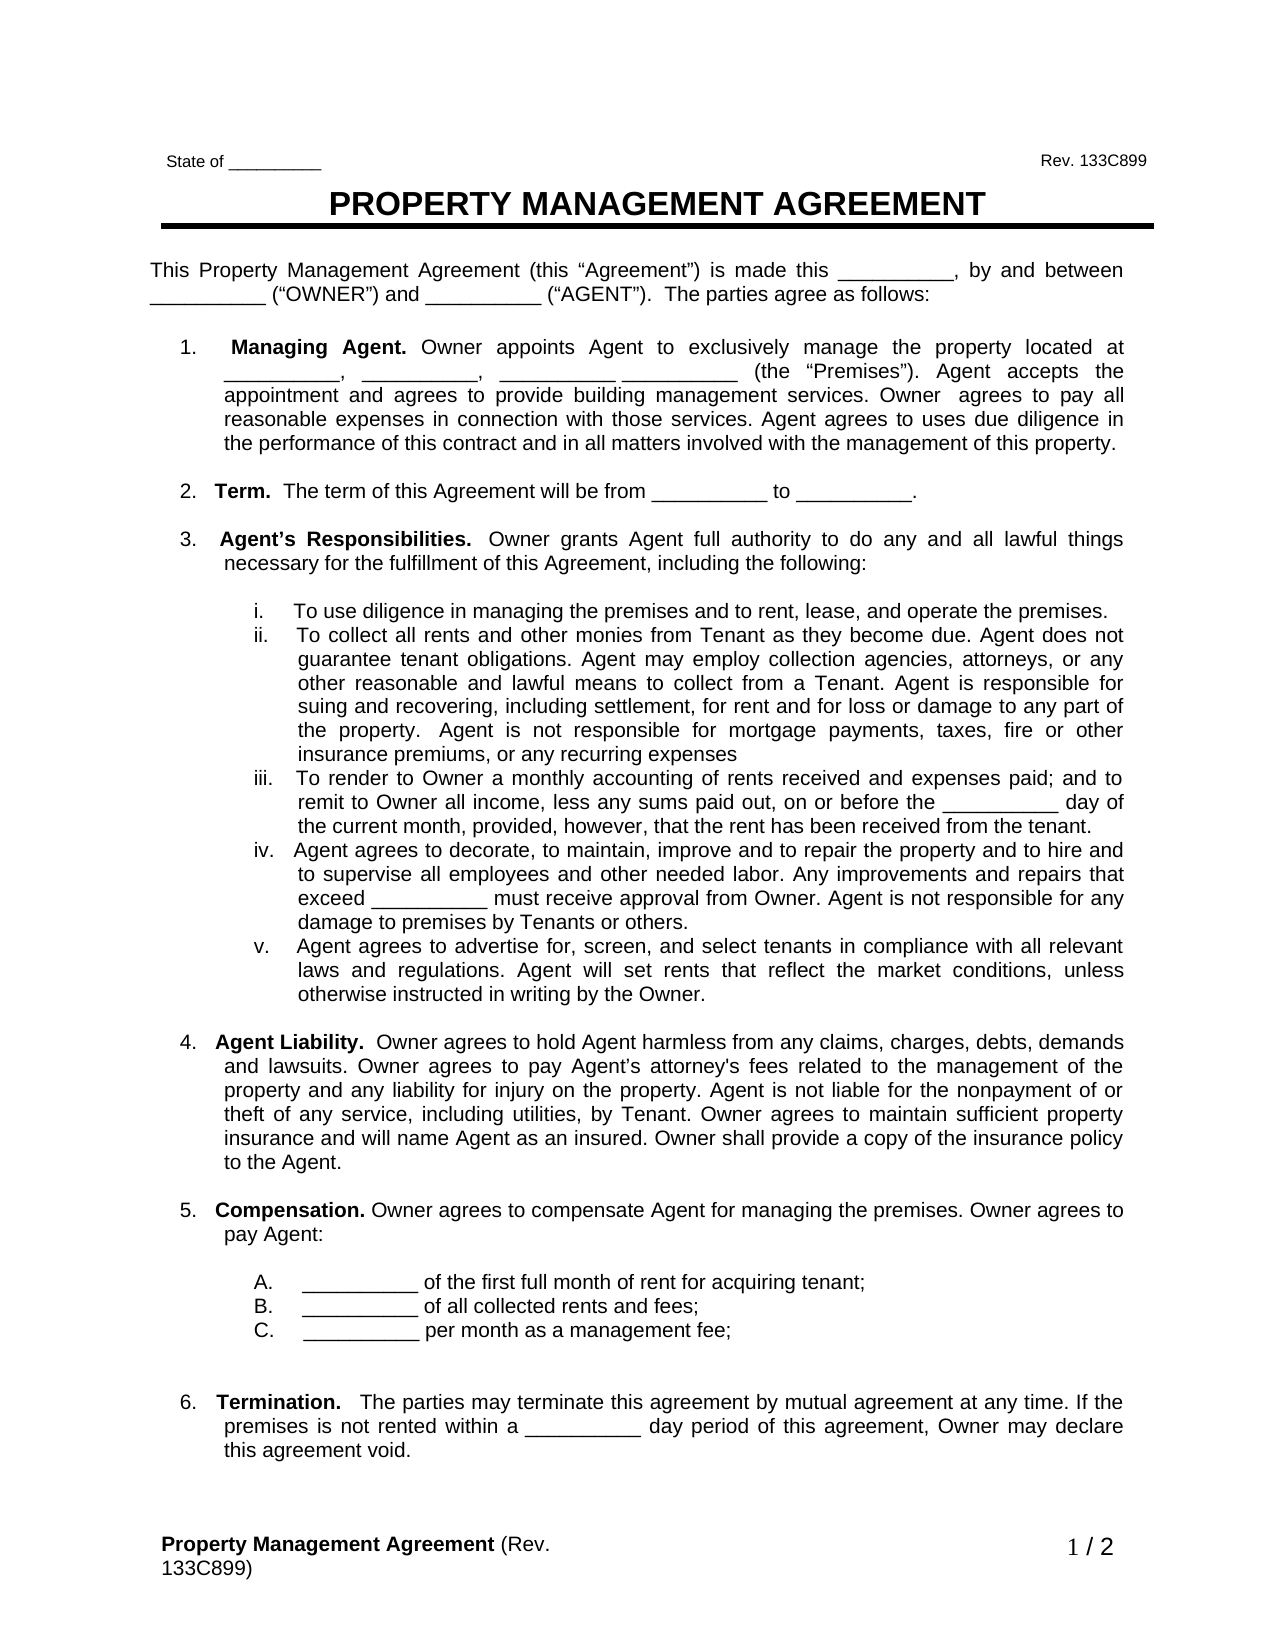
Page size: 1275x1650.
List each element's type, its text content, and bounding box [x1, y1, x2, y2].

text This Property Management Agreement (this “Agreement”) is made this __________, by and between __________ (“OWNER”) and __________ (“AGENT”). The parties agree as follows: [150, 258, 1125, 306]
text i. To use diligence in managing the premises and to rent, lease, and operate the premises. [253, 598, 1125, 622]
table_header Rev. 133C899 [529, 150, 1153, 171]
text 4. Agent Liability. Owner agrees to hold Agent harmless from any claims, charges, debts, demands and lawsuits. Owner agrees to pay Agent’s attorney's fees related to the management of the property and any liability for injury on the property. Agent is not liable for the nonpayment of or theft of any service, including utilities, by Tenant. Owner agrees to maintain sufficient property insurance and will name Agent as an insured. Owner shall provide a copy of the insurance policy to the Agent. [179, 1030, 1125, 1173]
table_header State of __________ [161, 150, 529, 171]
text v. Agent agrees to advertise for, screen, and select tenants in compliance with all relevant laws and regulations. Agent will set rents that reflect the market conditions, unless otherwise instructed in writing by the Owner. [253, 934, 1125, 1006]
text iv. Agent agrees to decorate, to maintain, improve and to repair the property and to hire and to supervise all employees and other needed labor. Any improvements and repairs that exceed __________ must receive approval from Owner. Agent is not responsible for any damage to premises by Tenants or others. [253, 838, 1125, 934]
text 1. Managing Agent. Owner appoints Agent to exclusively manage the property located at __________, __________, __________ __________ (the “Premises”). Agent accepts the appointment and agrees to provide building management services. Owner agrees to pay all reasonable expenses in connection with those services. Agent agrees to uses due diligence in the performance of this contract and in all matters involved with the management of this property. [179, 334, 1125, 454]
text 2. Term. The term of this Agreement will be from __________ to __________. [179, 478, 1125, 502]
text iii. To render to Owner a monthly accounting of rents received and expenses paid; and to remit to Owner all income, less any sums paid out, on or before the __________ day of the current month, provided, however, that the rent has been received from the tenant. [253, 766, 1125, 838]
text B. __________ of all collected rents and fees; [253, 1293, 1125, 1317]
text ii. To collect all rents and other monies from Tenant as they become due. Agent does not guarantee tenant obligations. Agent may employ collection agencies, attorneys, or any other reasonable and lawful means to collect from a Tenant. Agent is responsible for suing and recovering, including settlement, for rent and for loss or damage to any part of the property. Agent is not responsible for mortgage payments, taxes, fire or other insurance premiums, or any recurring expenses [253, 622, 1125, 766]
text 3. Agent’s Responsibilities. Owner grants Agent full authority to do any and all lawful things necessary for the fulfillment of this Agreement, including the following: [179, 526, 1125, 574]
text C. __________ per month as a management fee; [253, 1317, 1125, 1341]
text 5. Compensation. Owner agrees to compensate Agent for managing the premises. Owner agrees to pay Agent: [179, 1198, 1125, 1246]
text 6. Termination. The parties may terminate this agreement by mutual agreement at any time. If the premises is not rented within a __________ day period of this agreement, Owner may declare this agreement void. [179, 1389, 1125, 1461]
table_cell PROPERTY MANAGEMENT AGREEMENT [161, 171, 1153, 223]
text A. __________ of the first full month of rent for acquiring tenant; [253, 1269, 1125, 1293]
